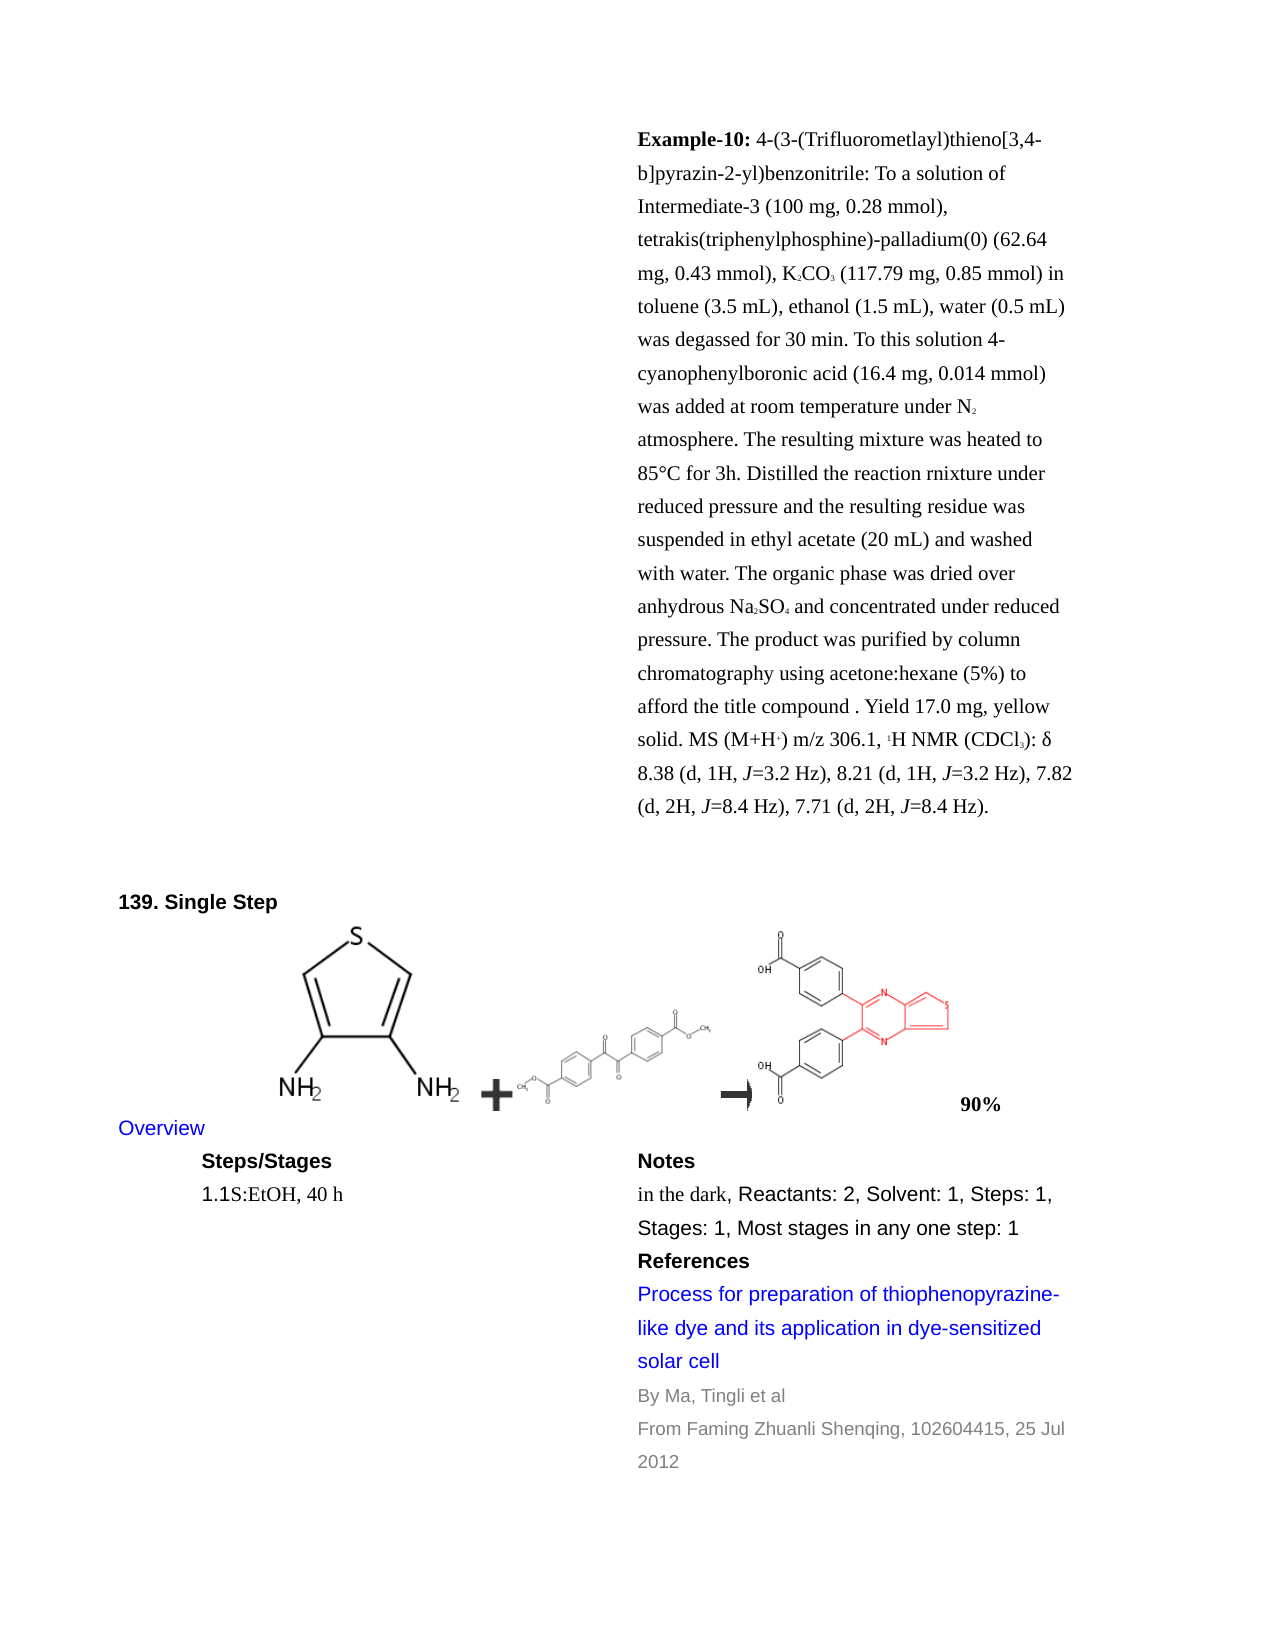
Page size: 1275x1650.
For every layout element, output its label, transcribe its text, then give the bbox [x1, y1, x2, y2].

picture [272, 914, 961, 1111]
table_cell [201, 118, 637, 818]
text Overview [118, 1116, 1157, 1139]
text 139. Single Step [118, 890, 1157, 914]
table_cell Example-10: 4-(3-(Trifluorometlayl)thieno[3,4-b]pyrazin-2-yl)benzonitrile: To a solution of Intermediate-3 (100 mg, 0.28 mmol), tetrakis(triphenylphosphine)-palladium(0) (62.64 mg, 0.43 mmol), K2CO3 (117.79 mg, 0.85 mmol) in toluene (3.5 mL), ethanol (1.5 mL), water (0.5 mL) was degassed for 30 min. To this solution 4-cyanophenylboronic acid (16.4 mg, 0.014 mmol) was added at room temperature under N2 atmosphere. The resulting mixture was heated to 85°C for 3h. Distilled the reaction rnixture under reduced pressure and the resulting residue was suspended in ethyl acetate (20 mL) and washed with water. The organic phase was dried over anhydrous Na2SO4 and concentrated under reduced pressure. The product was purified by column chromatography using acetone:hexane (5%) to afford the title compound . Yield 17.0 mg, yellow solid. MS (M+H+) m/z 306.1, 1H NMR (CDCl3): δ 8.38 (d, 1H, J=3.2 Hz), 8.21 (d, 1H, J=3.2 Hz), 7.82 (d, 2H, J=8.4 Hz), 7.71 (d, 2H, J=8.4 Hz). [638, 118, 1074, 818]
table_header 90% [201, 914, 1074, 1116]
table_cell in the dark, Reactants: 2, Solvent: 1, Steps: 1, Stages: 1, Most stages in any one step: 1 References Process for preparation of thiophenopyrazine-like dye and its application in dye-sensitized solar cell By Ma, Tingli et al From Faming Zhuanli Shenqing, 102604415, 25 Jul 2012 [638, 1173, 1074, 1506]
table_header Steps/Stages [201, 1140, 637, 1173]
table_cell 1.1S:EtOH, 40 h [201, 1173, 637, 1506]
table_header Notes [638, 1140, 1074, 1173]
